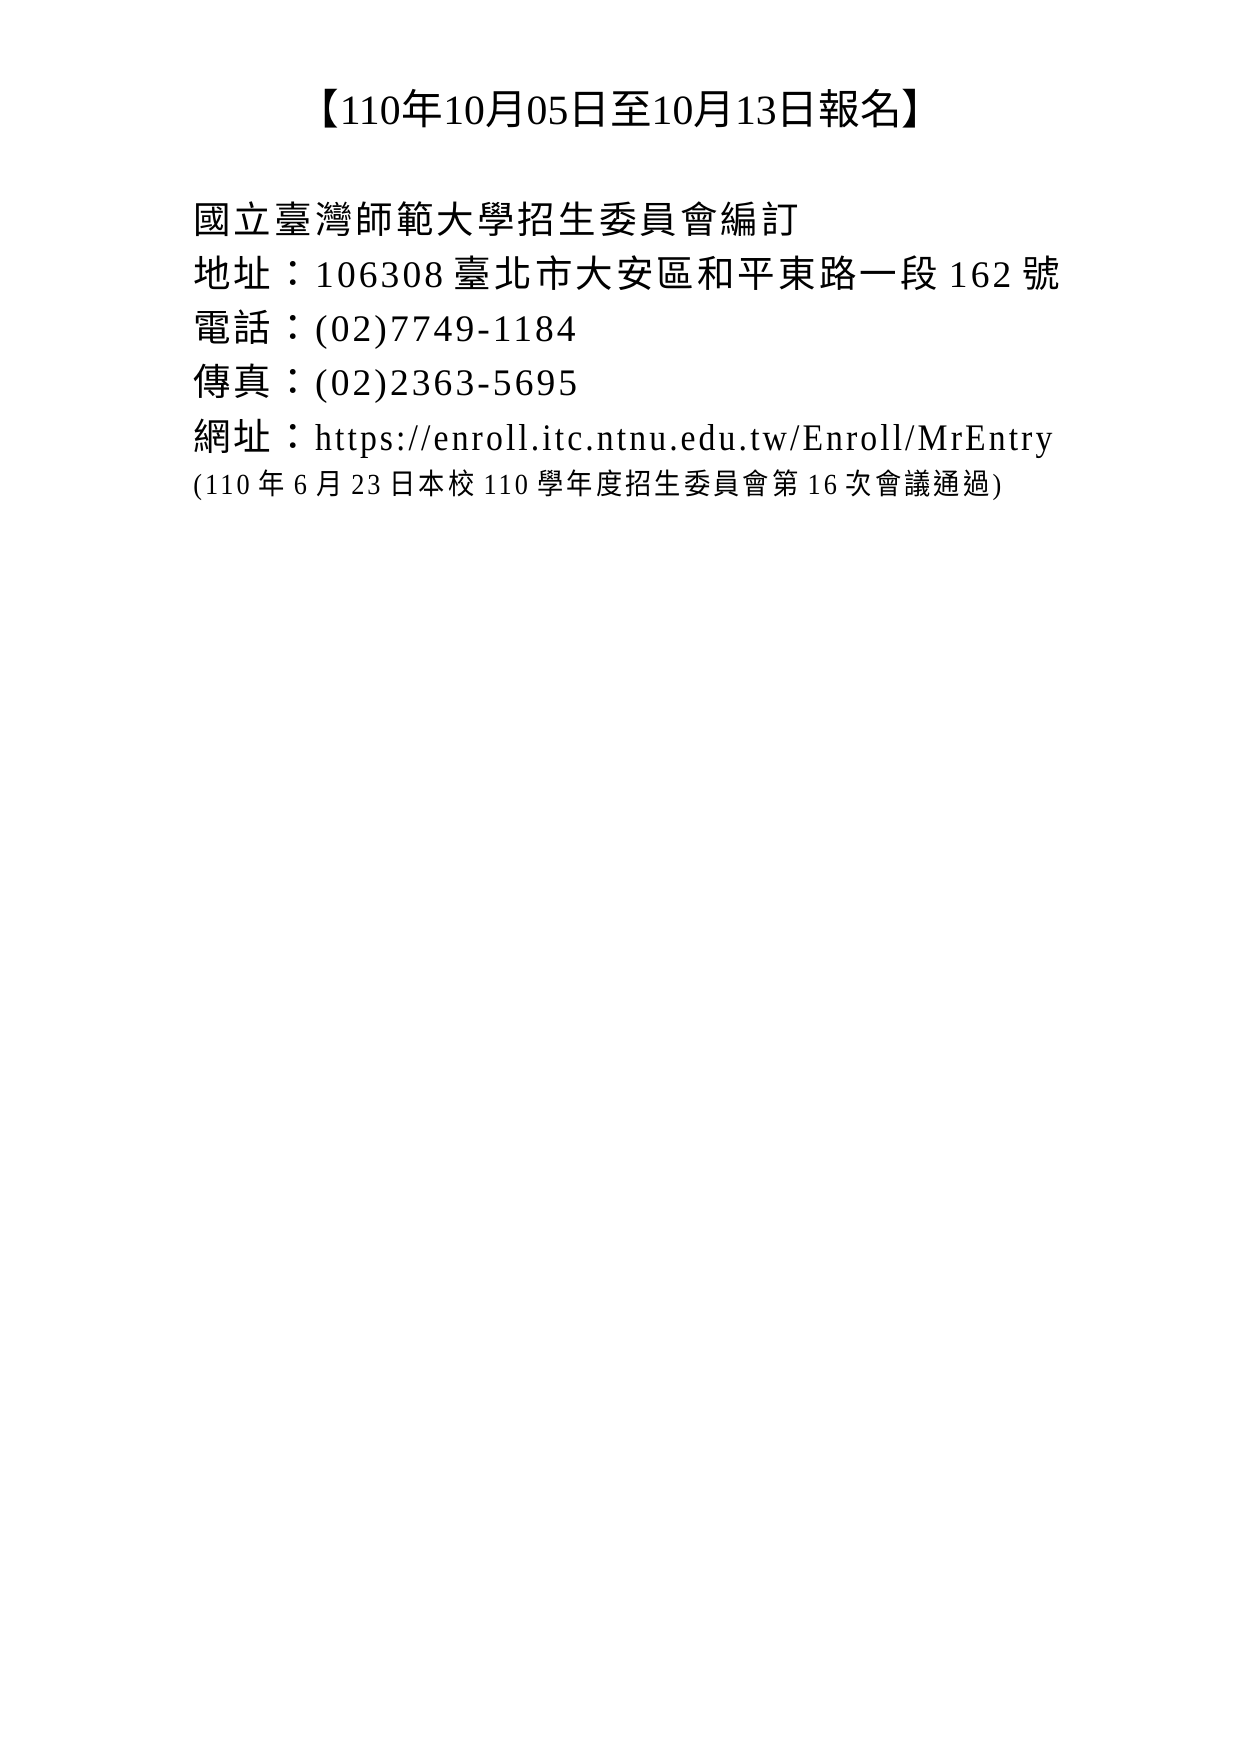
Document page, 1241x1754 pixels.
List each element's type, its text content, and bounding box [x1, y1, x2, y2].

text 網址：https://enroll.itc.ntnu.edu.tw/Enroll/MrEntry [193, 407, 1133, 461]
text (110年6月23日本校110學年度招生委員會第16次會議通過) [193, 461, 1133, 503]
text 【110年10月05日至10月13日報名】 [104, 64, 1136, 127]
text 國立臺灣師範大學招生委員會編訂 [193, 189, 1133, 244]
text 地址：106308臺北市大安區和平東路一段162號 [193, 244, 1133, 298]
text 傳真：(02)2363-5695 [193, 352, 1133, 407]
text 電話：(02)7749-1184 [193, 298, 1133, 352]
